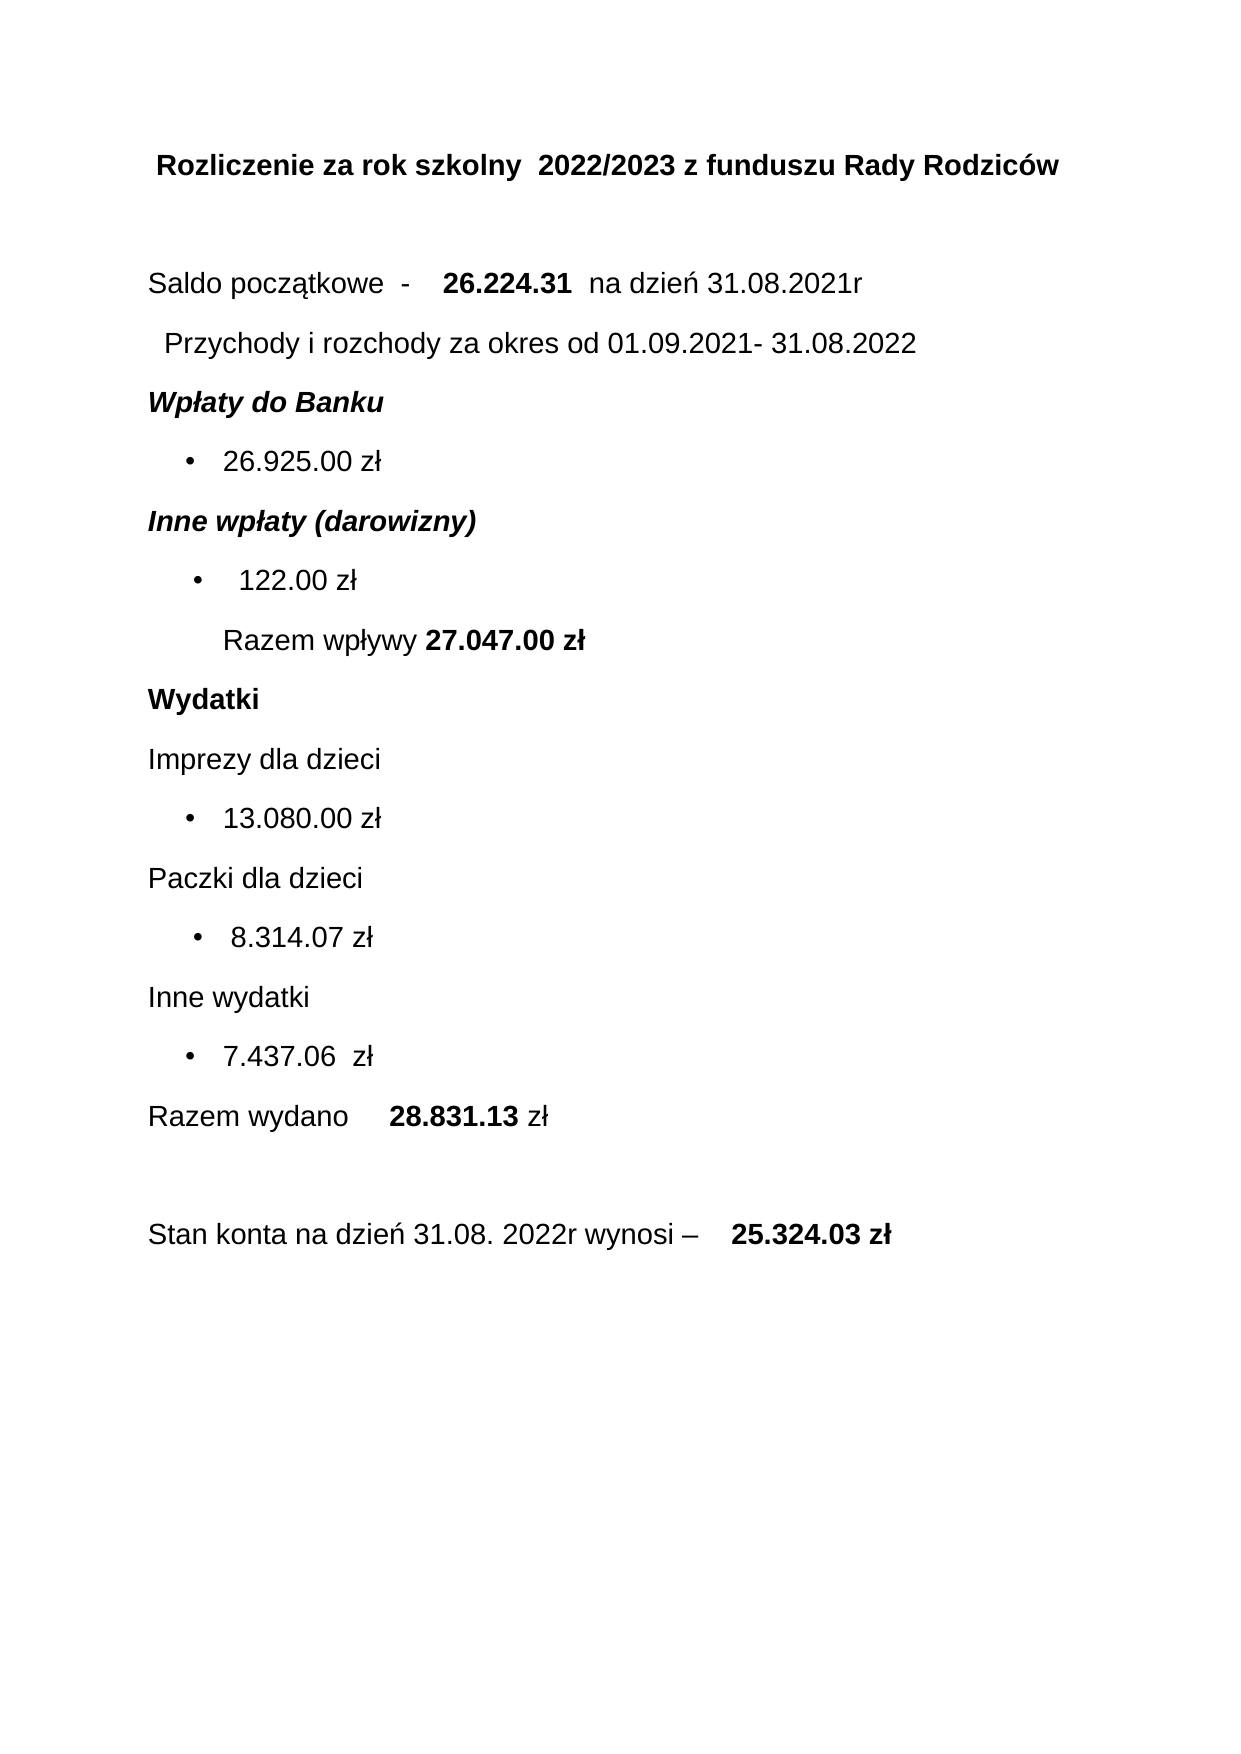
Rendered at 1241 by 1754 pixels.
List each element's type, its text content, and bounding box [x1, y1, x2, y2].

text Inne wpłaty (darowizny) [148, 504, 1093, 538]
list 8.314.07 zł [193, 920, 1093, 954]
list Razem wpływy 27.047.00 zł [185, 623, 1093, 657]
text Rozliczenie za rok szkolny 2022/2023 z funduszu Rady Rodziców [148, 148, 1093, 181]
list 122.00 zł [193, 563, 1093, 597]
text Paczki dla dzieci [148, 861, 1093, 894]
list 13.080.00 zł [185, 801, 1093, 835]
text Saldo początkowe - 26.224.31 na dzień 31.08.2021r [148, 266, 1093, 300]
text Stan konta na dzień 31.08. 2022r wynosi – 25.324.03 zł [148, 1217, 1093, 1251]
text Inne wydatki [148, 980, 1093, 1013]
list 26.925.00 zł [185, 444, 1093, 478]
text Przychody i rozchody za okres od 01.09.2021- 31.08.2022 [148, 326, 1093, 359]
text Razem wydano 28.831.13 zł [148, 1099, 1093, 1132]
list 7.437.06 zł [185, 1039, 1093, 1073]
text Wydatki [148, 682, 1093, 716]
text Wpłaty do Banku [148, 385, 1093, 419]
text Imprezy dla dzieci [148, 742, 1093, 775]
